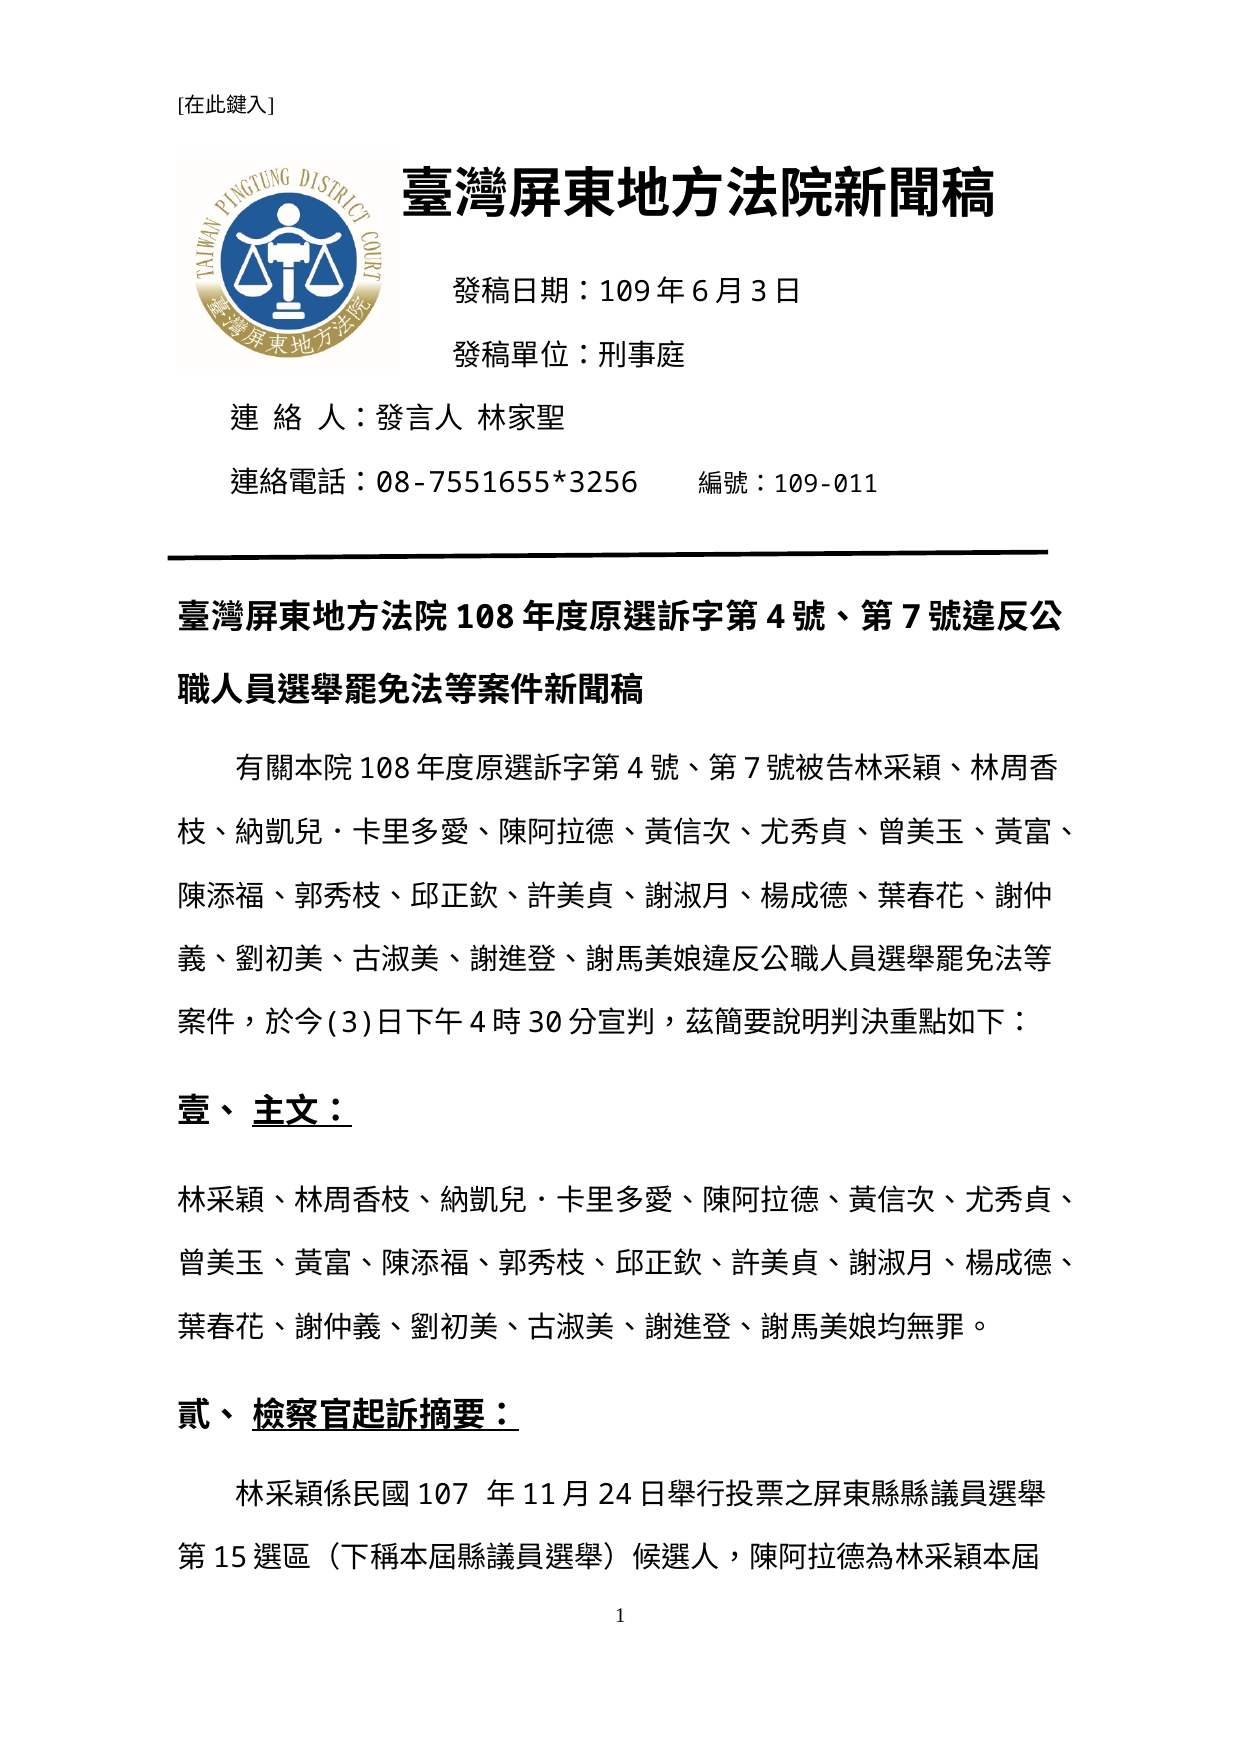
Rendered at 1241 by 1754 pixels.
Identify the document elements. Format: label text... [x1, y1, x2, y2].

text 有關本院108年度原選訴字第4號、第7號被告林采穎、林周香枝、納凱兒．卡里多愛、陳阿拉德、黃信次、尤秀貞、曾美玉、黃富、陳添福、郭秀枝、邱正欽、許美貞、謝淑月、楊成德、葉春花、謝仲義、劉初美、古淑美、謝進登、謝馬美娘違反公職人員選舉罷免法等案件，於今(3)日下午4時30分宣判，茲簡要說明判決重點如下： [177, 745, 1063, 1041]
text 林采穎係民國107 年11月24日舉行投票之屏東縣縣議員選舉第15選區（下稱本屆縣議員選舉）候選人，陳阿拉德為林采穎本屆 [177, 1470, 1063, 1576]
text 林采穎、林周香枝、納凱兒．卡里多愛、陳阿拉德、黃信次、尤秀貞、曾美玉、黃富、陳添福、郭秀枝、邱正欽、許美貞、謝淑月、楊成德、葉春花、謝仲義、劉初美、古淑美、謝進登、謝馬美娘均無罪。 [177, 1176, 1063, 1346]
picture [177, 150, 400, 373]
text 臺灣屏東地方法院108年度原選訴字第4號、第7號違反公職人員選舉罷免法等案件新聞稿 [177, 590, 1063, 711]
text 臺灣屏東地方法院新聞稿 [400, 150, 1063, 228]
text 連 絡 人：發言人 林家聖 [177, 395, 1063, 437]
list 檢察官起訴摘要： [177, 1388, 1063, 1436]
text 連絡電話：08-7551655*3256 編號：109-011 [177, 458, 1063, 501]
list 主文： [177, 1083, 1063, 1132]
text 發稿單位：刑事庭 [400, 331, 1063, 373]
text 發稿日期：109年6月3日 [400, 268, 1063, 310]
